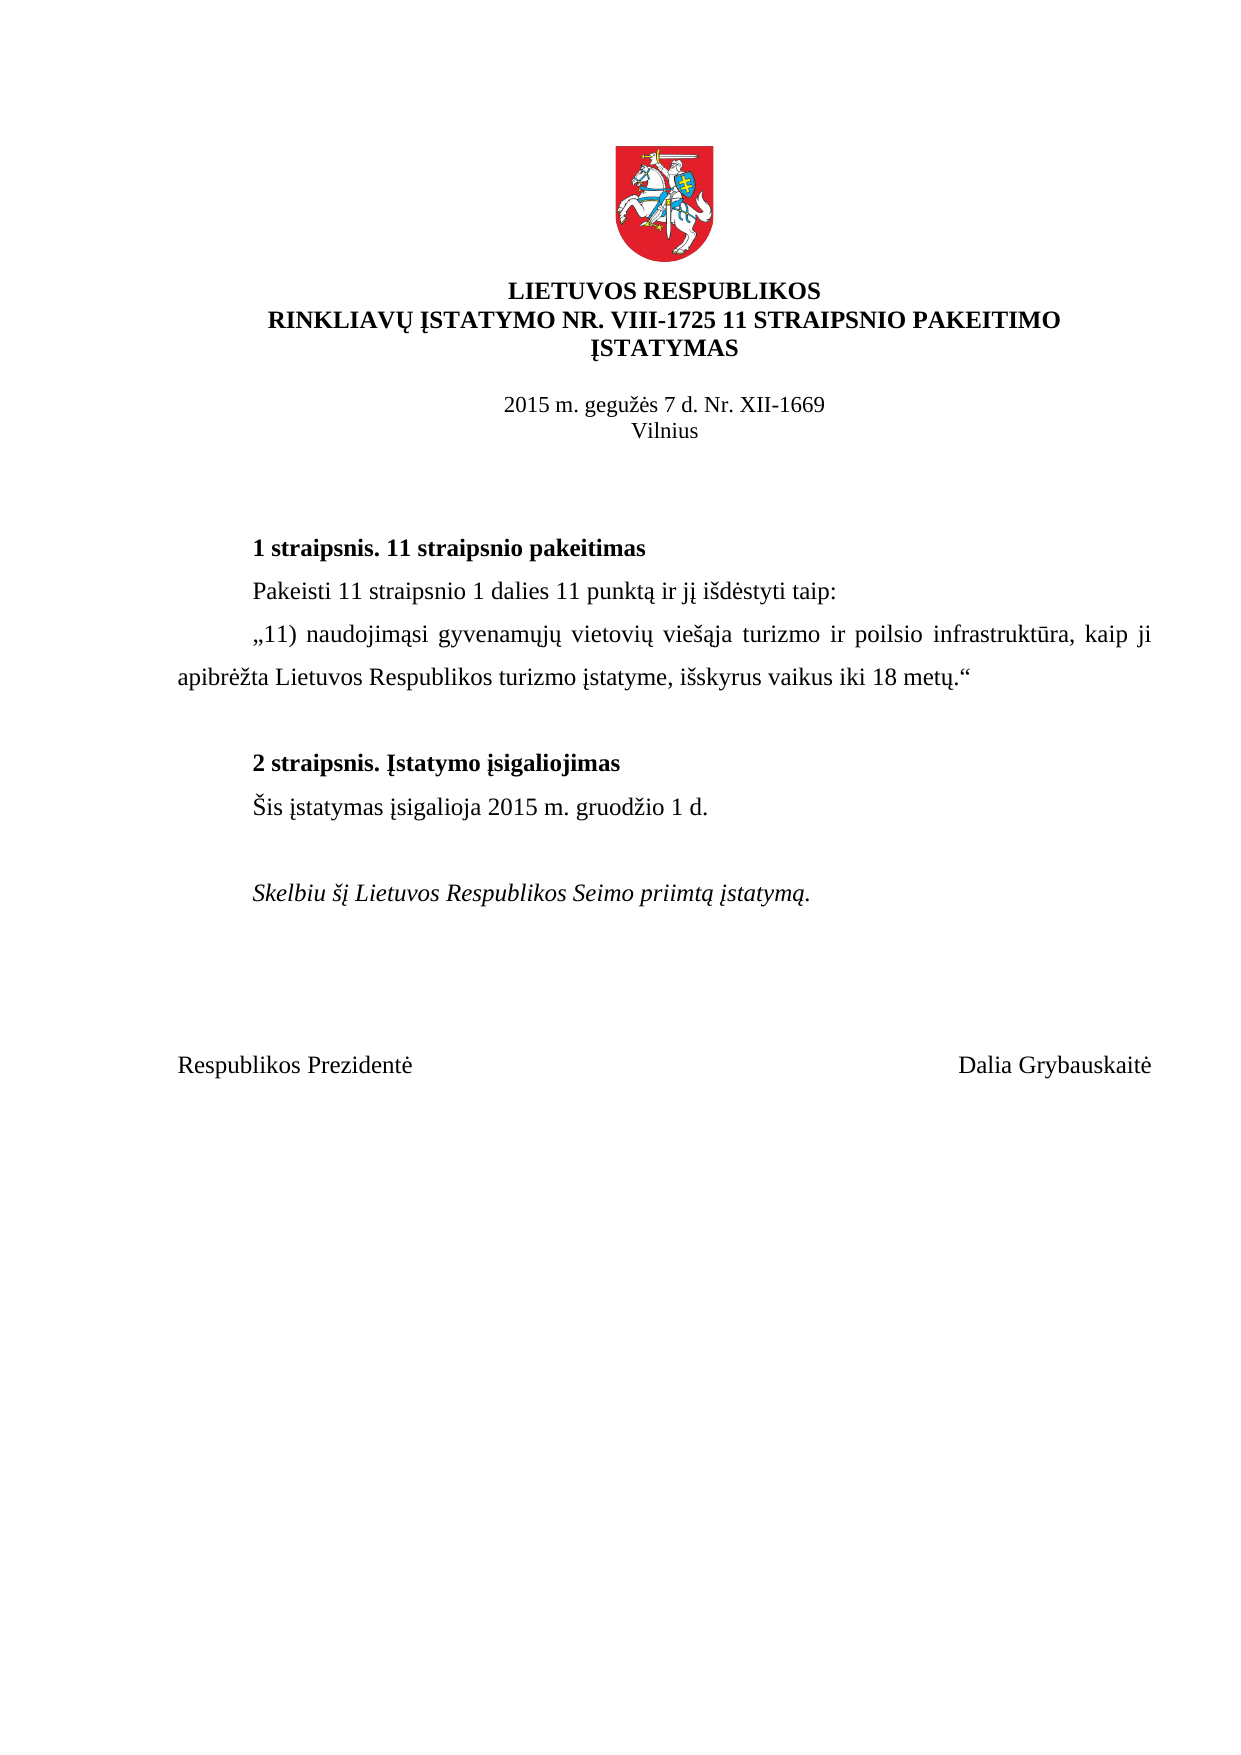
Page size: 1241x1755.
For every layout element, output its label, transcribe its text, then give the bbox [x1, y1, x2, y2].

text Skelbiu šį Lietuvos Respublikos Seimo priimtą įstatymą. [177, 878, 1152, 907]
text Pakeisti 11 straipsnio 1 dalies 11 punktą ir jį išdėstyti taip: [177, 576, 1152, 605]
text Vilnius [177, 417, 1152, 444]
text RINKLIAVŲ ĮSTATYMO NR. VIII-1725 11 STRAIPSNIO PAKEITIMO [177, 305, 1152, 333]
text Šis įstatymas įsigalioja 2015 m. gruodžio 1 d. [177, 792, 1152, 820]
text 2 straipsnis. Įstatymo įsigaliojimas [177, 748, 1152, 777]
text ĮSTATYMAS [177, 333, 1152, 362]
text 1 straipsnis. 11 straipsnio pakeitimas [177, 533, 1152, 562]
text 2015 m. gegužės 7 d. Nr. XII-1669 [177, 391, 1152, 417]
text „11) naudojimąsi gyvenamųjų vietovių viešąja turizmo ir poilsio infrastruktūra, kaip ji apibrėžta Lietuvos Respublikos turizmo įstatyme, išskyrus vaikus iki 18 metų.“ [177, 619, 1152, 691]
text Respublikos Prezidentė Dalia Grybauskaitė [177, 1050, 1152, 1079]
text LIETUVOS RESPUBLIKOS [177, 276, 1152, 305]
